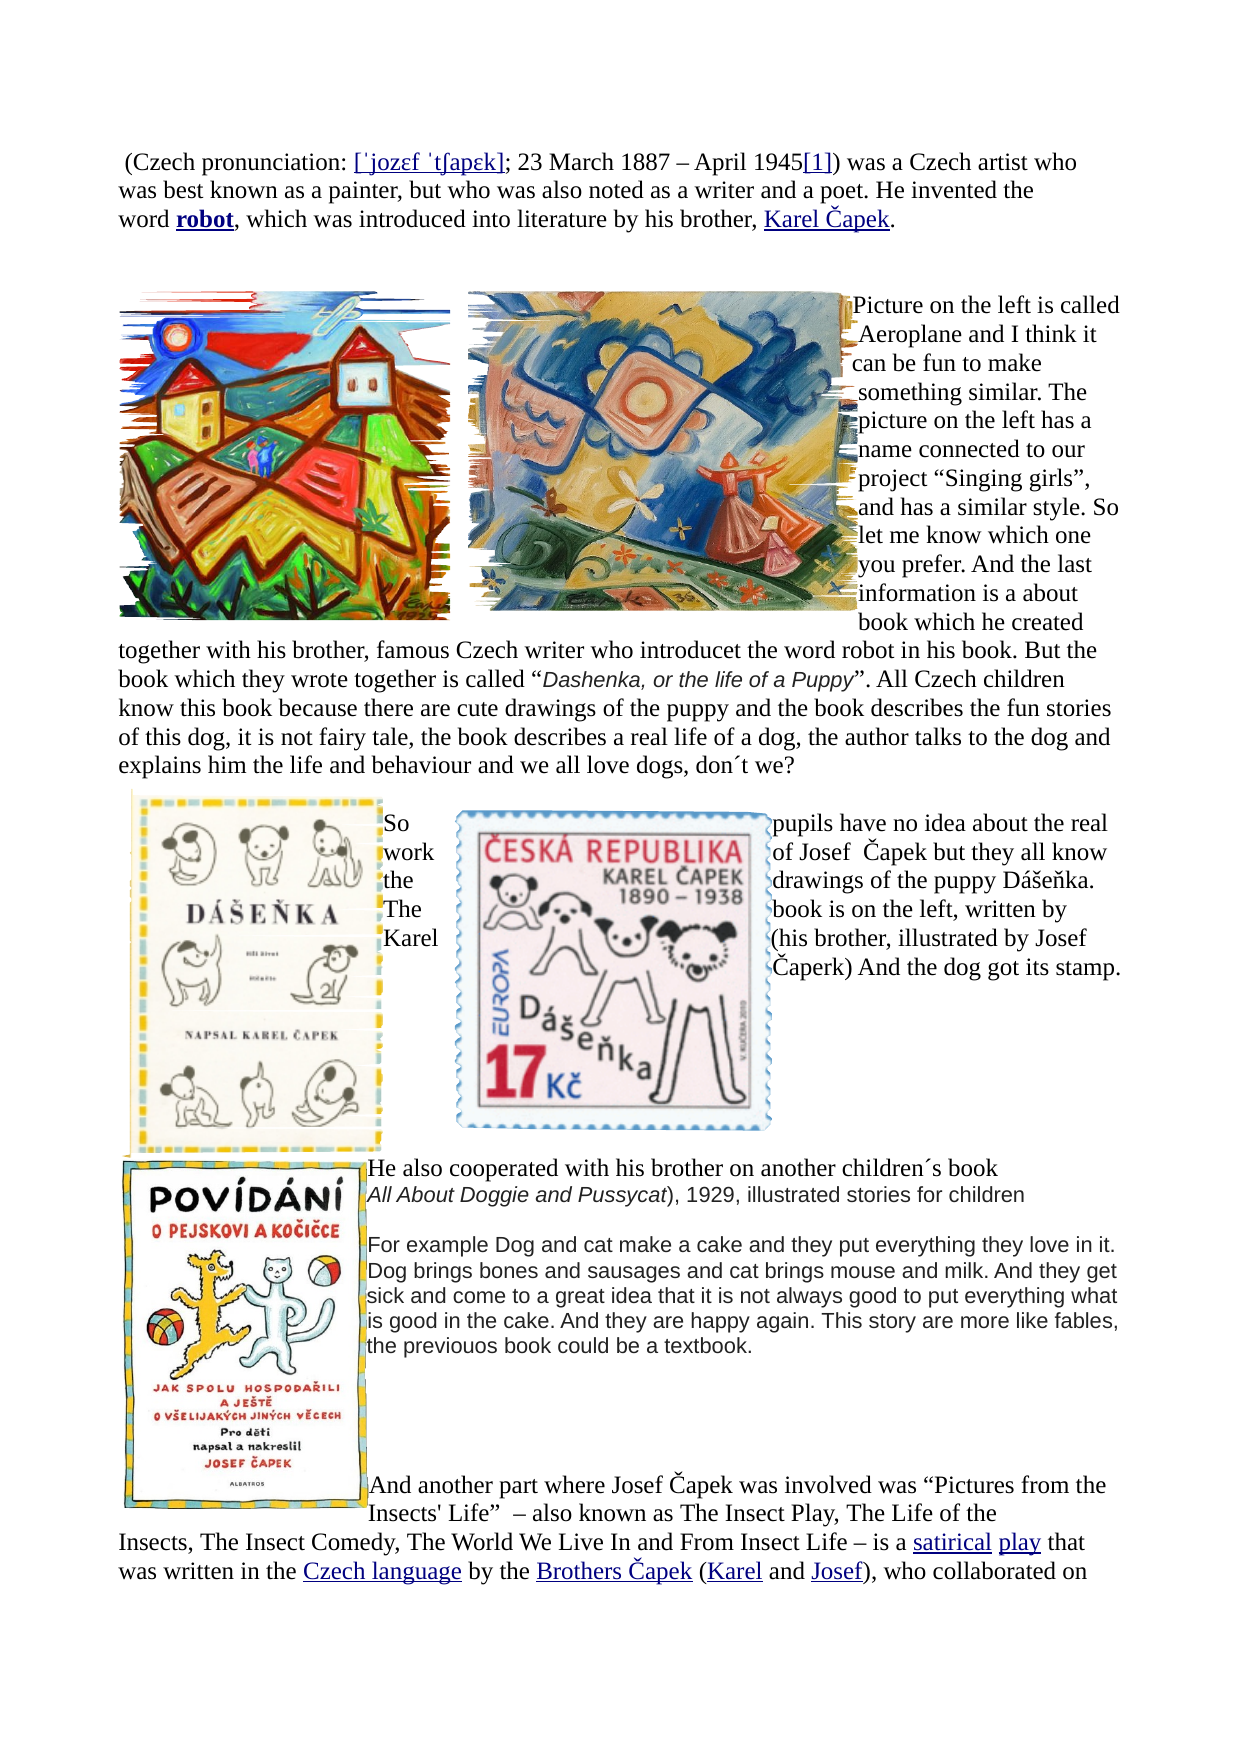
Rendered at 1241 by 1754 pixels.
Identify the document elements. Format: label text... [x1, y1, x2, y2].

text He also cooperated with his brother on another children´s book [118, 1153, 1122, 1182]
text Picture on the left is called Aeroplane and I think it can be fun to make something similar. The picture on the left has a name connected to our project “Singing girls”, and has a similar style. So let me know which one you prefer. And the last information is a about book which he created together with his brother, famous Czech writer who introducet the word robot in his book. But the book which they wrote together is called “Dashenka, or the life of a Puppy”. All Czech children know this book because there are cute drawings of the puppy and the book describes the fun stories of this dog, it is not fairy tale, the book describes a real life of a dog, the author talks to the dog and explains him the life and behaviour and we all love dogs, don´t we? [118, 291, 1122, 779]
text So pupils have no idea about the real work of Josef Čapek but they all know the drawings of the puppy Dášeňka. The book is on the left, written by Karel (his brother, illustrated by Josef Čaperk) And the dog got its stamp. [301, 808, 1122, 981]
text And another part where Josef Čapek was involved was “Pictures from the Insects' Life” – also known as The Insect Play, The Life of the Insects, The Insect Comedy, The World We Live In and From Insect Life – is a satirical play that was written in the Czech language by the Brothers Čapek (Karel and Josef), who collaborated on [118, 1470, 1122, 1585]
text All About Doggie and Pussycat), 1929, illustrated stories for children [366, 1182, 1122, 1207]
text (Czech pronunciation: [ˈjozɛf ˈtʃapɛk]; 23 March 1887 – April 1945[1]) was a Czech artist who was best known as a painter, but who was also noted as a writer and a poet. He invented the word robot, which was introduced into literature by his brother, Karel Čapek. [118, 147, 1122, 233]
text For example Dog and cat make a cake and they put everything they love in it. Dog brings bones and sausages and cat brings mouse and milk. And they get sick and come to a great idea that it is not always good to put everything what is good in the cake. And they are happy again. This story are more like fables, the previouos book could be a textbook. [366, 1232, 1122, 1358]
